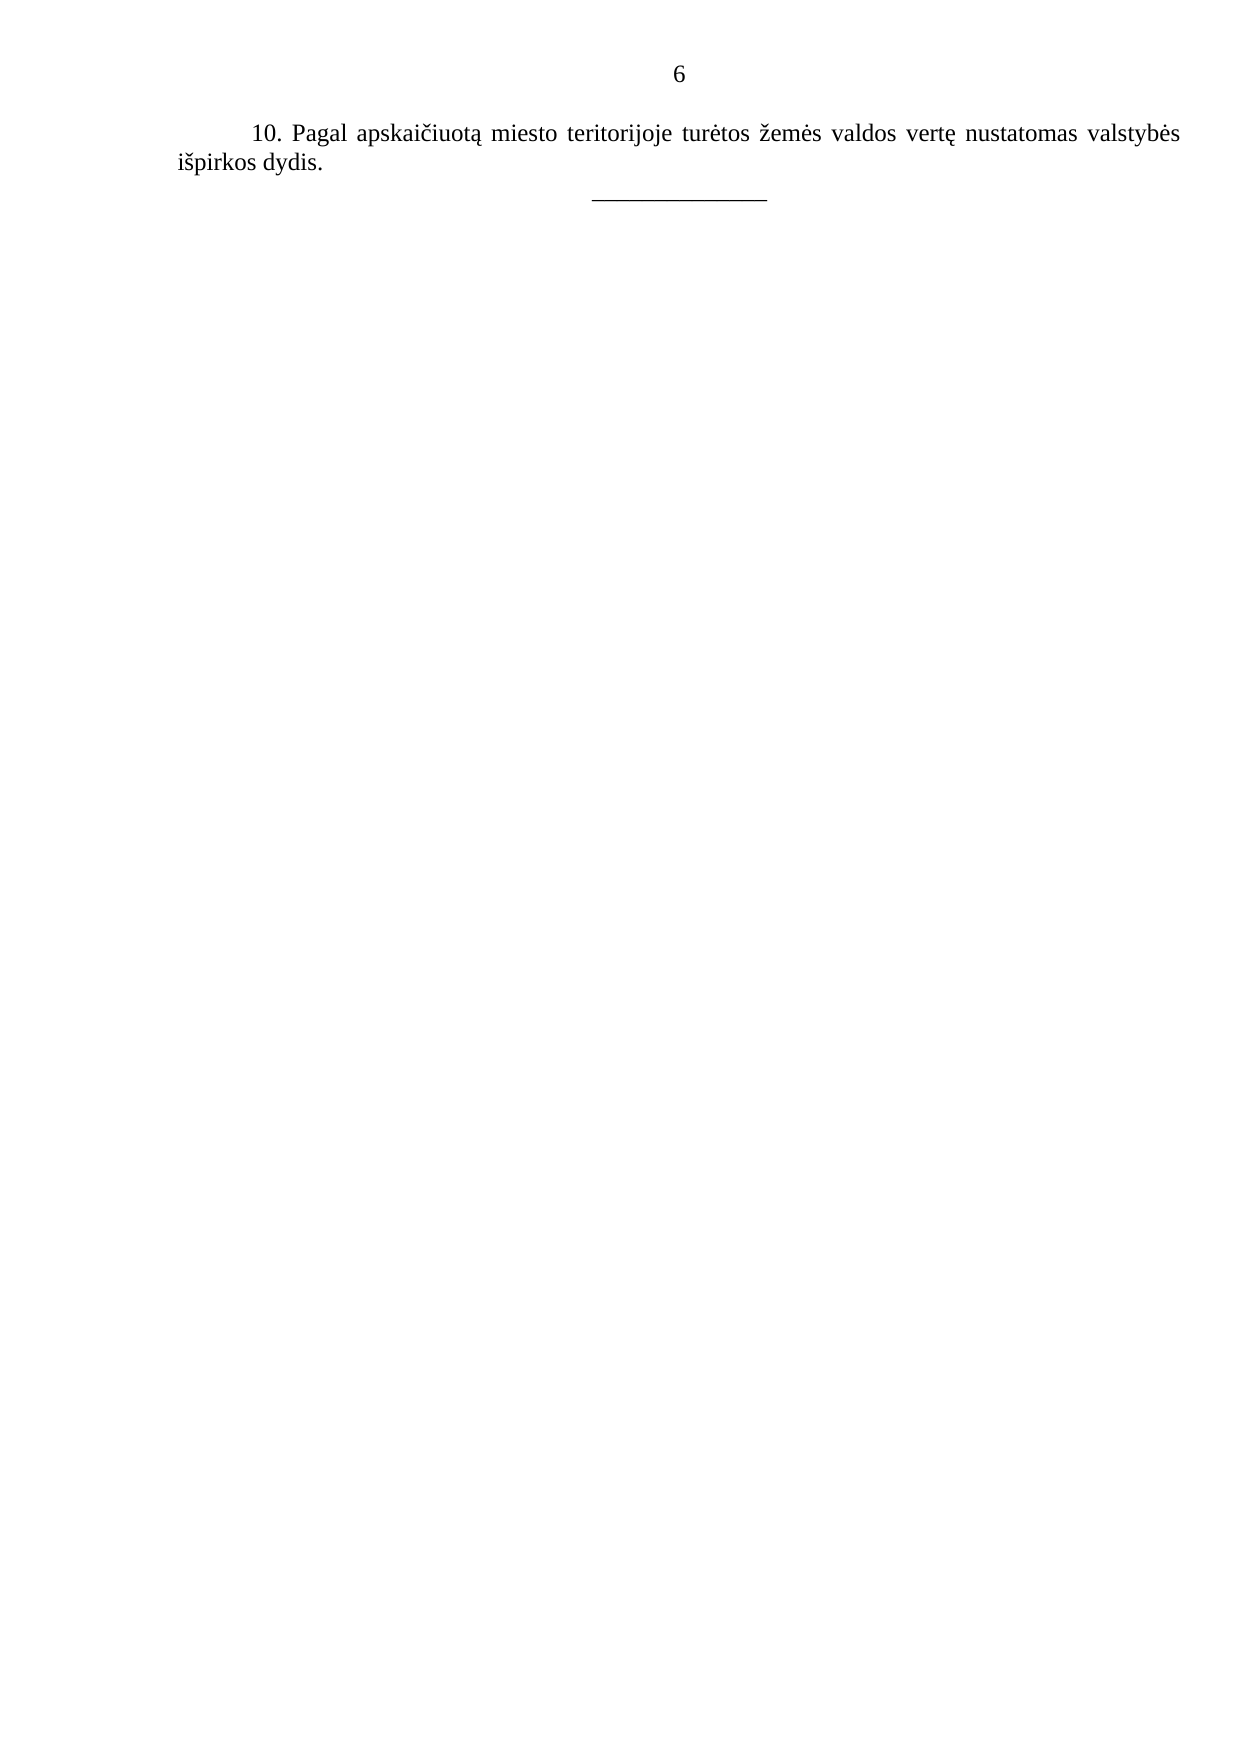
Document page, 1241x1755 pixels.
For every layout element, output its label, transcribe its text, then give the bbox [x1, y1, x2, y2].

text 10. Pagal apskaičiuotą miesto teritorijoje turėtos žemės valdos vertę nustatomas valstybės išpirkos dydis. [177, 118, 1181, 176]
text ______________ [177, 176, 1181, 204]
